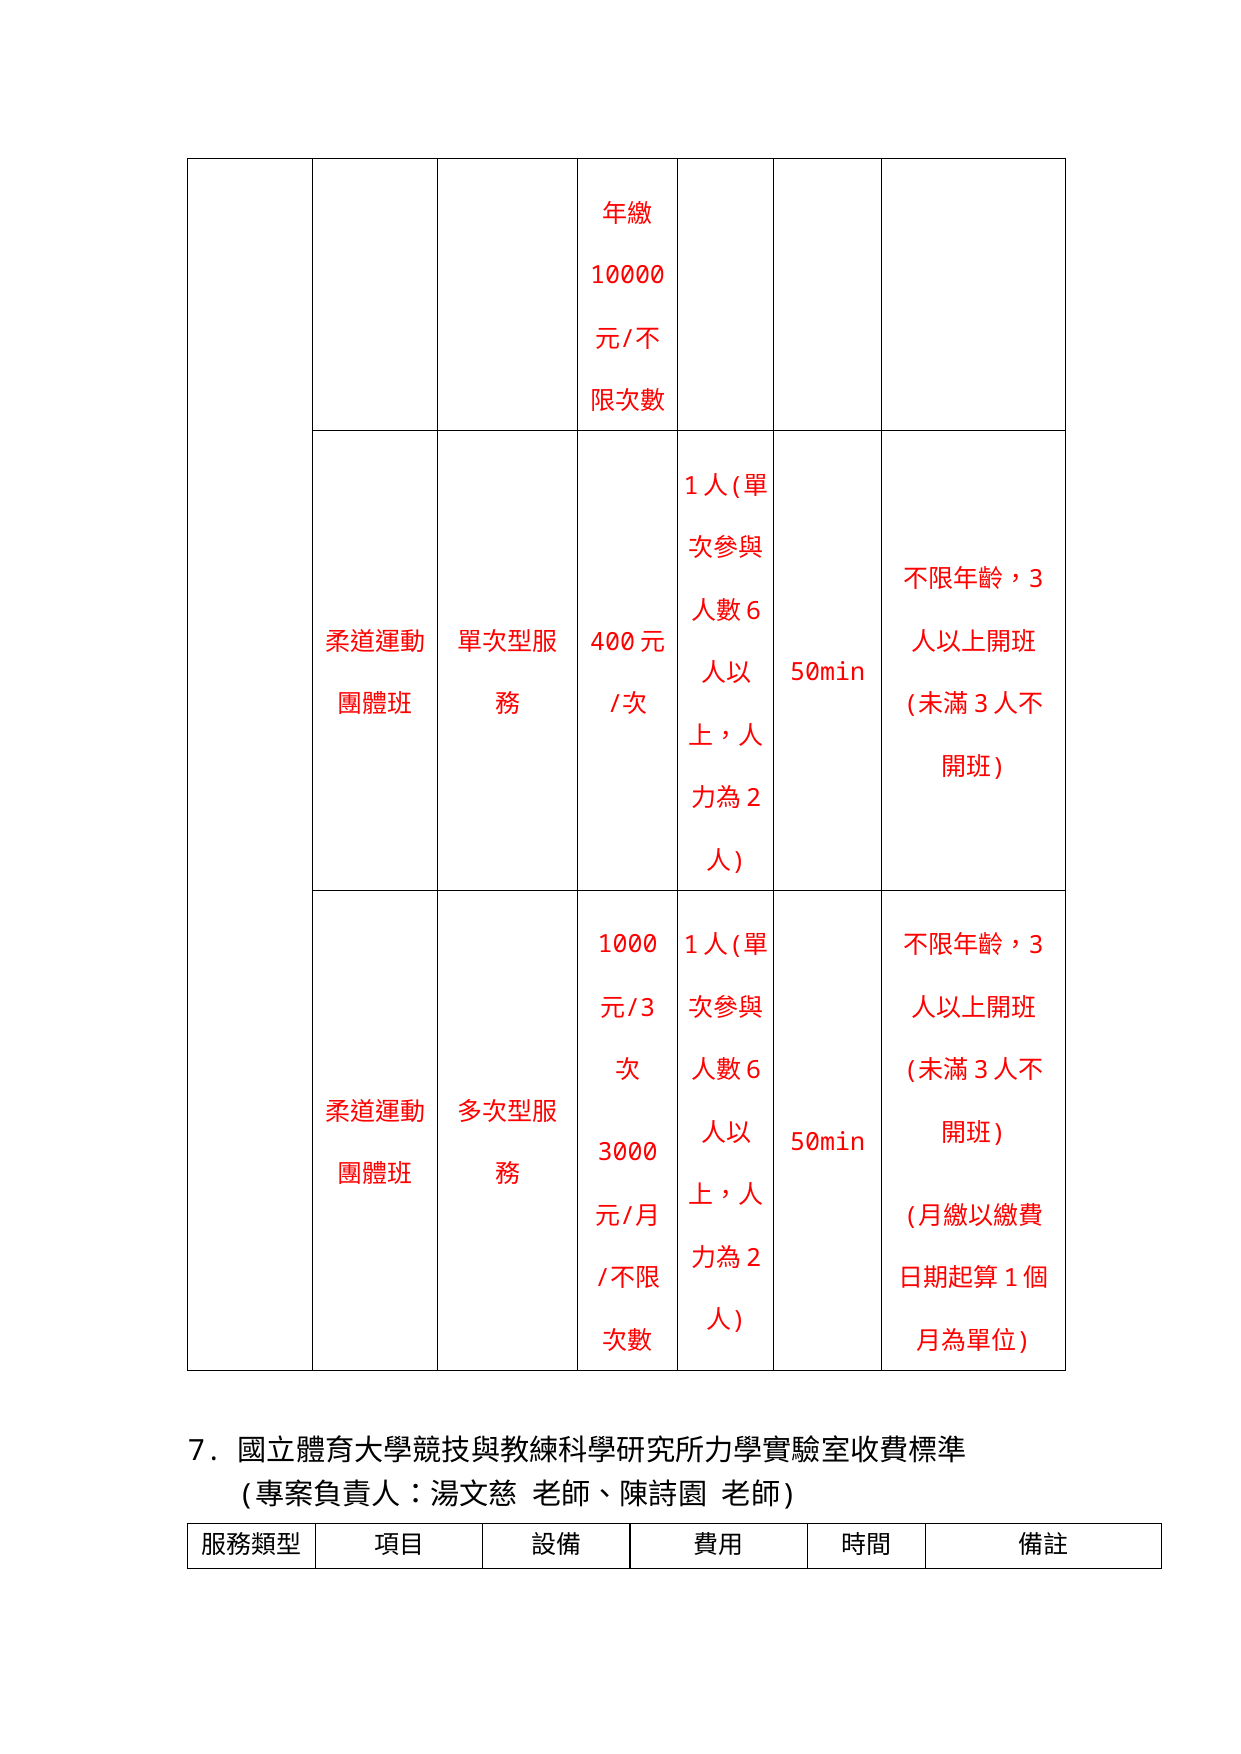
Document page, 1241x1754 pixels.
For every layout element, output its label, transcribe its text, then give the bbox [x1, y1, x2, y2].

table_cell [882, 159, 1065, 430]
table_header 備註 [926, 1524, 1161, 1568]
table_header 時間 [808, 1524, 925, 1568]
table_cell 不限年齡，3人以上開班(未滿3人不開班) [882, 431, 1065, 889]
table_cell 1人(單次參與人數6人以上，人力為2人) [678, 891, 773, 1370]
text (專案負責人：湯文慈 老師、陳詩園 老師) [237, 1470, 1053, 1513]
table_cell 50min [774, 431, 881, 889]
table_header 設備 [483, 1524, 629, 1568]
table_cell 1人(單次參與人數6人以上，人力為2人) [678, 431, 773, 889]
table_cell 多次型服 務 [438, 891, 577, 1370]
table_cell 400元/次 [578, 431, 677, 889]
table_cell 不限年齡，3人以上開班(未滿3人不開班) (月繳以繳費日期起算1個月為單位) [882, 891, 1065, 1370]
table_cell 柔道運動團體班 [313, 431, 437, 889]
table_header 項目 [316, 1524, 482, 1568]
table_cell [438, 159, 577, 430]
table_cell 1000元/3次 3000元/月/不限次數 [578, 891, 677, 1370]
table_cell 柔道運動團體班 [313, 891, 437, 1370]
table_cell 50min [774, 891, 881, 1370]
table_cell [188, 1028, 312, 1370]
table_cell [313, 159, 437, 430]
table_cell [774, 159, 881, 430]
table_cell 單次型服 務 [438, 431, 577, 889]
table_header 費用 [631, 1524, 807, 1568]
table_cell [188, 159, 312, 1027]
table_cell [678, 159, 773, 430]
table_cell 年繳10000元/不限次數 [578, 159, 677, 430]
list 國立體育大學競技與教練科學研究所力學實驗室收費標準 [187, 1420, 1053, 1470]
table_header 服務類型 [188, 1524, 315, 1568]
